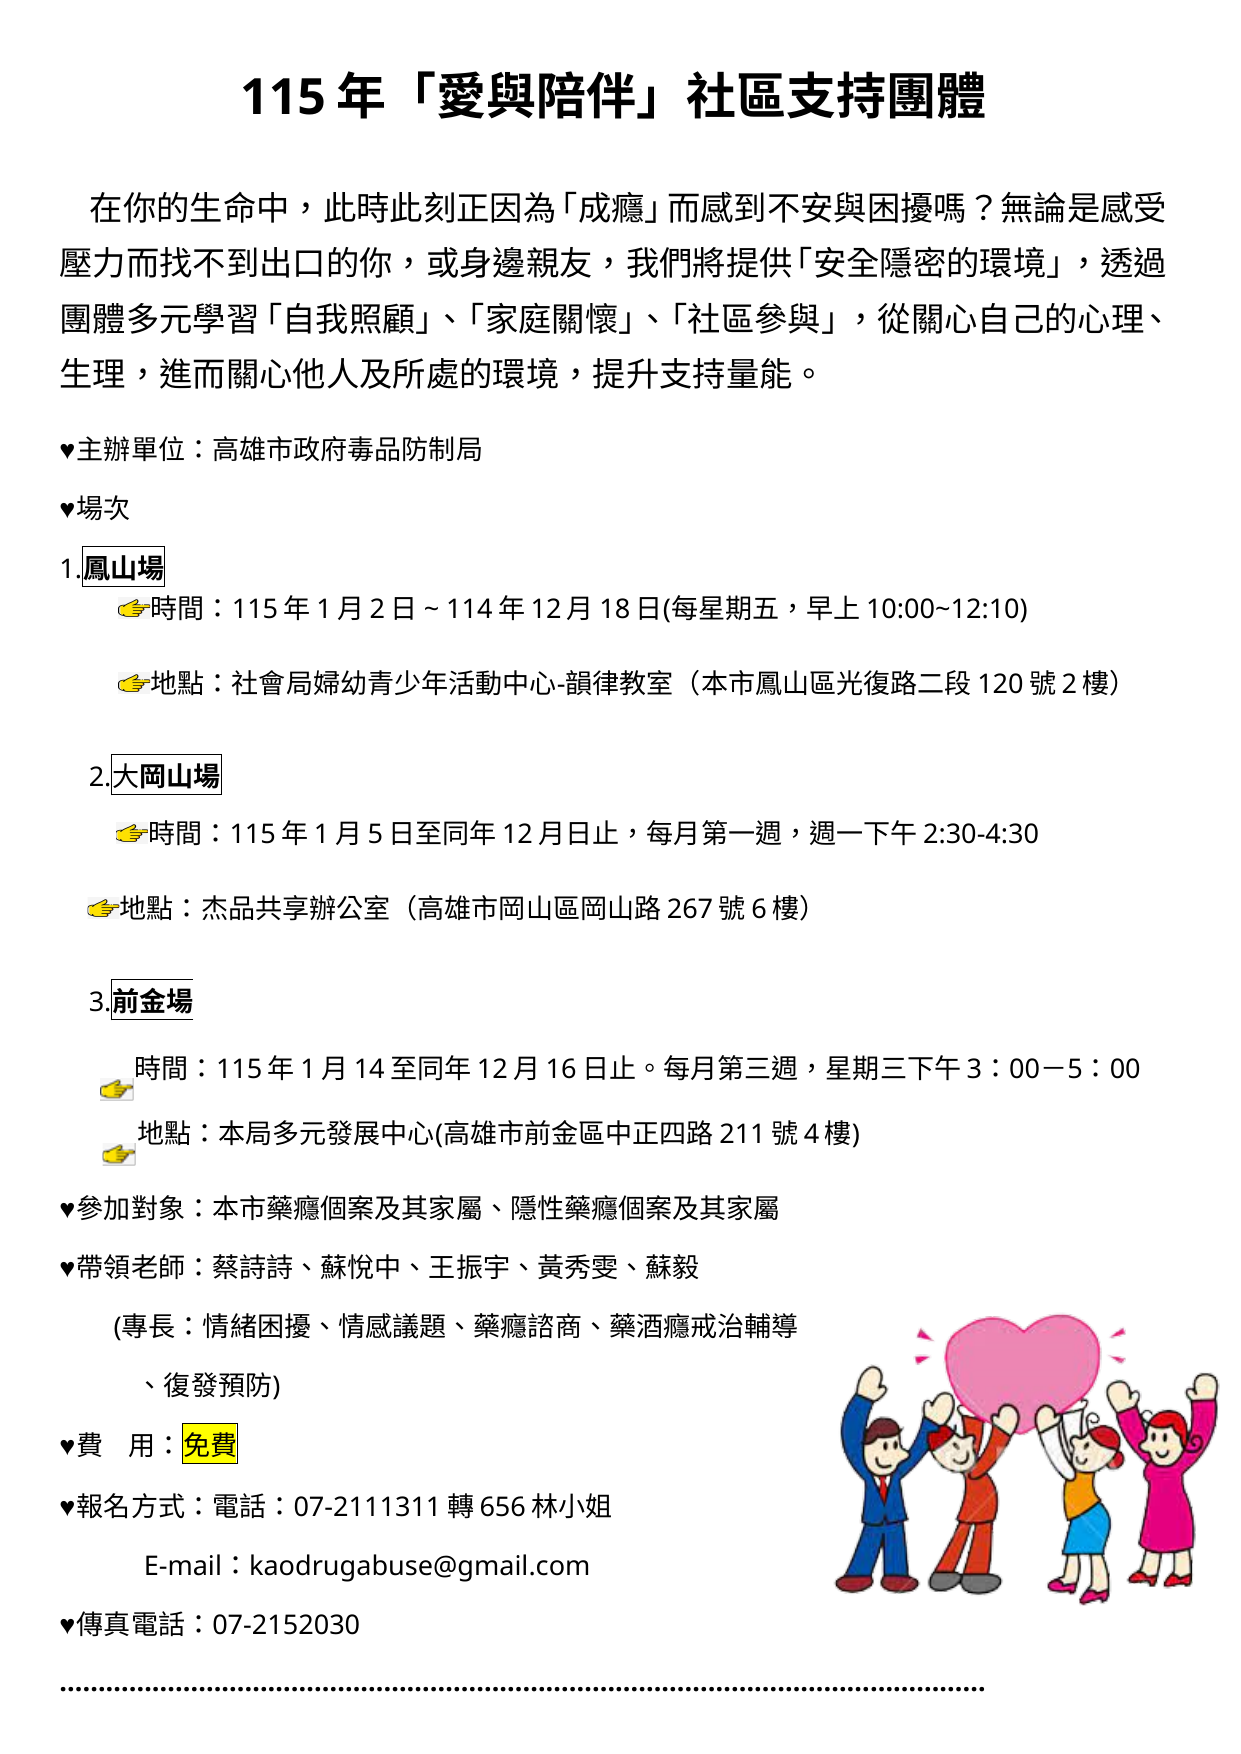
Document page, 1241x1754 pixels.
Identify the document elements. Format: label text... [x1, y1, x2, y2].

text 地點：杰品共享辦公室（高雄市岡山區岡山路267號6樓） [59, 887, 1167, 962]
text 3.前金場 時間：115年1月14至同年12月16日止。每月第三週，星期三下午3：00－5：00 [86, 962, 1167, 1112]
text 在你的生命中，此時此刻正因為「成癮」而感到不安與困擾嗎？無論是感受壓力而找不到出口的你，或身邊親友，我們將提供「安全隱密的環境」，透過團體多元學習「自我照顧」、「家庭關懷」、「社區參與」，從關心自己的心理、生理，進而關心他人及所處的環境，提升支持量能。 [59, 181, 1167, 396]
text ♥費 用：免費 [238, 1423, 820, 1464]
picture [102, 1143, 137, 1167]
text ………………………………………………………………………………………………………… [59, 1662, 1167, 1699]
text 地點：社會局婦幼青少年活動中心-韻律教室（本市鳳山區光復路二段120號2樓） [86, 662, 1167, 737]
text ♥費 用：免費 [183, 1424, 237, 1463]
text 地點：本局多元發展中心(高雄市前金區中正四路211號4樓) [86, 1112, 1167, 1187]
text ♥傳真電話：07-2152030 [59, 1603, 1167, 1642]
picture [116, 822, 148, 844]
text 時間：115年1月2日 ~ 114年12月18日(每星期五，早上10:00~12:10) [86, 587, 1167, 662]
text (專長：情緒困擾、情感議題、藥癮諮商、藥酒癮戒治輔導 、復發預防) [59, 1305, 1167, 1403]
text 1.鳳山場 [165, 546, 1167, 587]
picture [118, 672, 151, 694]
picture [87, 897, 120, 919]
text ♥參加對象：本市藥癮個案及其家屬、隱性藥癮個案及其家屬 [59, 1187, 1167, 1226]
text ♥費 用：免費 [59, 1423, 182, 1464]
picture [820, 1310, 1234, 1607]
text ♥報名方式：電話：07-2111311轉656林小姐 [59, 1485, 820, 1524]
text ♥帶領老師：蔡詩詩、蘇悅中、王振宇、黃秀雯、蘇毅 [59, 1246, 1167, 1285]
text 115年「愛與陪伴」社區支持團體 [59, 55, 1167, 130]
text ♥主辦單位：高雄市政府毒品防制局 [59, 428, 1167, 467]
text 2.大岡山場 [86, 737, 1167, 812]
text 時間：115年1月5日至同年12月日止，每月第一週，週一下午2:30-4:30 [86, 812, 1167, 887]
text E-mail：kaodrugabuse@gmail.com [59, 1544, 820, 1583]
text 1.鳳山場 [59, 546, 82, 587]
text ♥場次 [59, 487, 1167, 526]
picture [118, 597, 151, 619]
text 1.鳳山場 [83, 547, 164, 586]
picture [100, 1078, 135, 1102]
